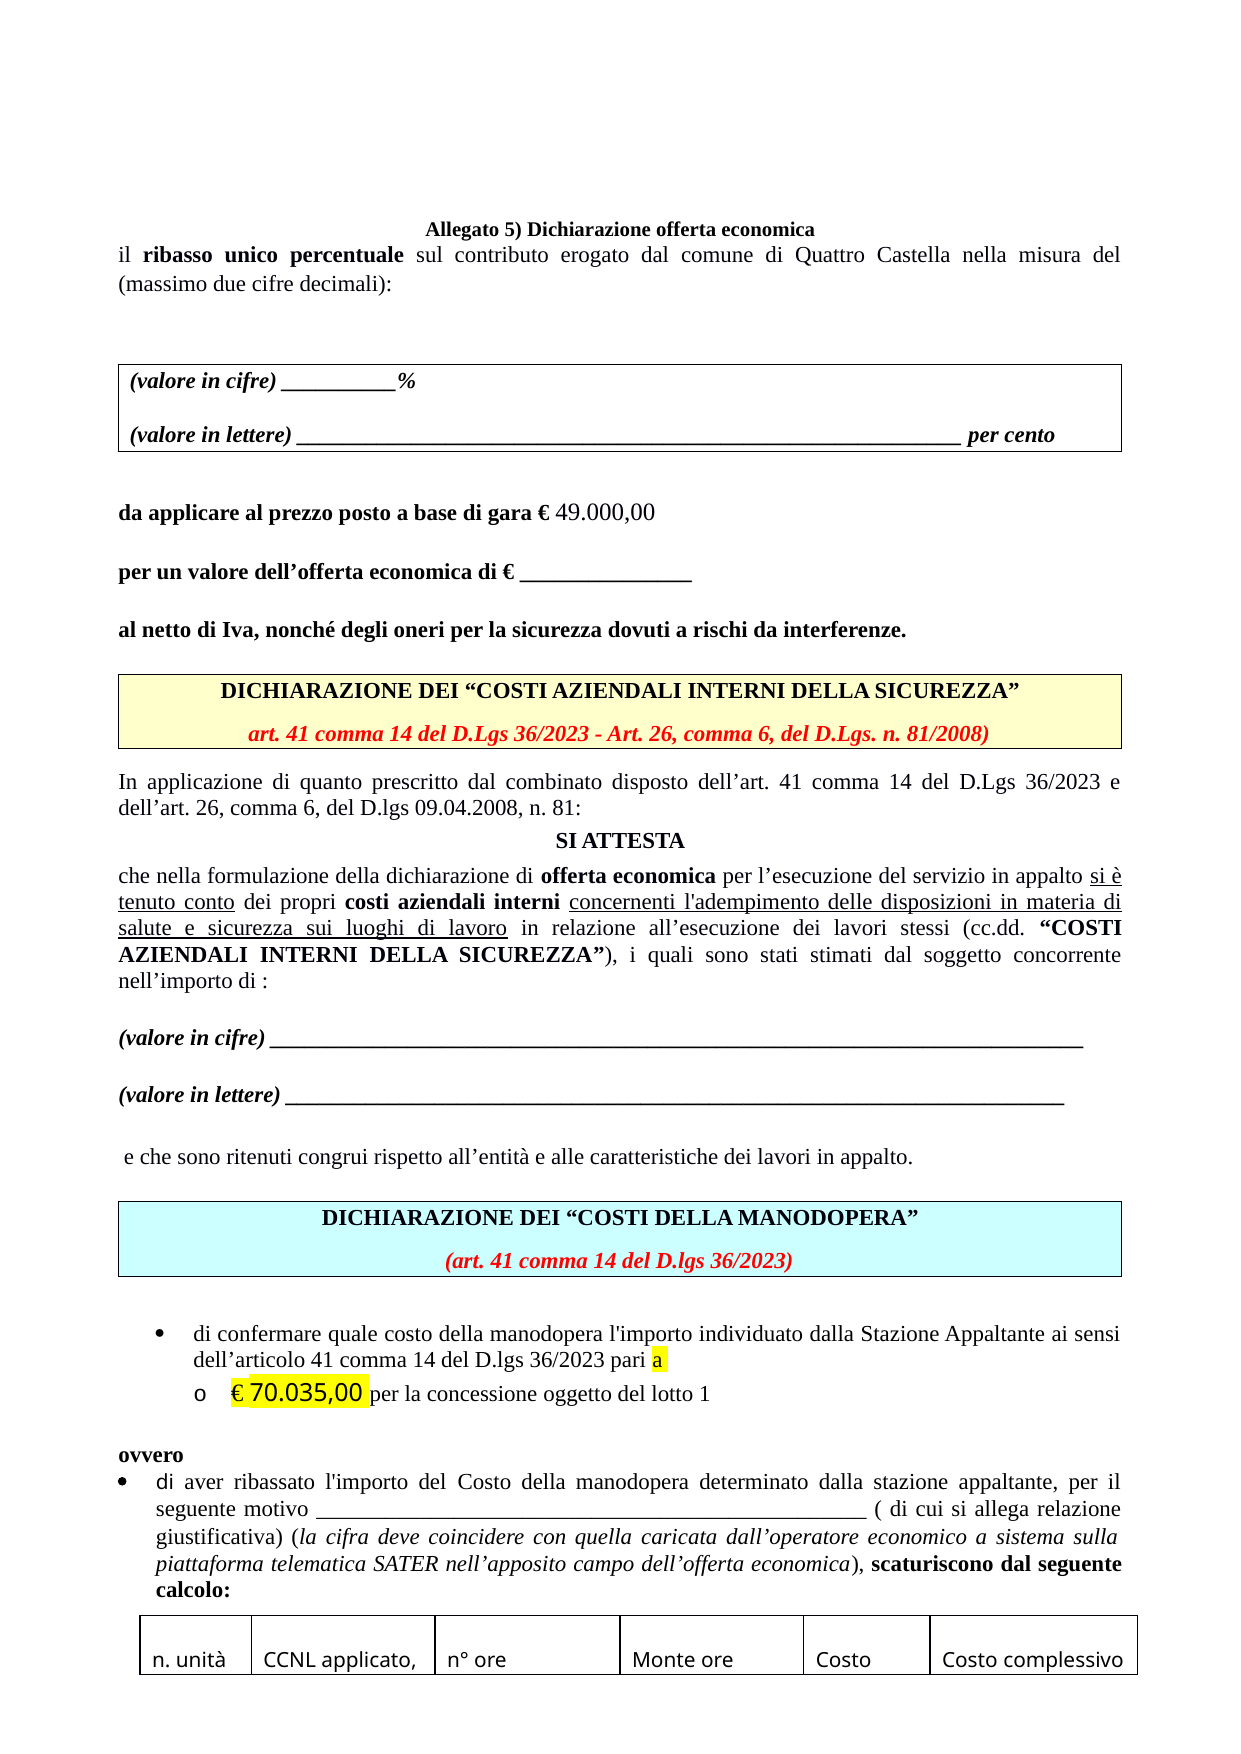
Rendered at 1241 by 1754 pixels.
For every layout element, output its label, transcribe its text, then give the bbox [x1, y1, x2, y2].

text SI ATTESTA [118, 827, 1122, 853]
table_header n. unità [141, 1616, 251, 1673]
text ovvero [118, 1441, 1122, 1467]
table_header Costo [804, 1616, 929, 1673]
text art. 41 comma 14 del D.Lgs 36/2023 - Art. 26, comma 6, del D.Lgs. n. 81/2008) [119, 717, 1121, 748]
text In applicazione di quanto prescritto dal combinato disposto dell’art. 41 comma 14 del D.Lgs 36/2023 e dell’art. 26, comma 6, del D.lgs 09.04.2008, n. 81: [118, 768, 1122, 821]
list € 70.035,00 per la concessione oggetto del lotto 1 [193, 1374, 1122, 1408]
text al netto di Iva, nonché degli oneri per la sicurezza dovuti a rischi da interferenze. [118, 616, 1122, 642]
text (valore in lettere) ____________________________________________________________________ [118, 1081, 1122, 1107]
list di confermare quale costo della manodopera l'importo individuato dalla Stazione Appaltante ai sensi dell’articolo 41 comma 14 del D.lgs 36/2023 pari a [156, 1319, 1122, 1372]
table_header Costo complessivo [931, 1616, 1137, 1673]
table_header (valore in cifre) __________% (valore in lettere) __________________________________________________________ per cento [119, 365, 1121, 451]
text il ribasso unico percentuale sul contributo erogato dal comune di Quattro Castella nella misura del (massimo due cifre decimali): [118, 241, 1122, 296]
text DICHIARAZIONE DEI “COSTI DELLA MANODOPERA” [119, 1202, 1121, 1230]
table_header CCNL applicato, [252, 1616, 434, 1673]
text e che sono ritenuti congrui rispetto all’entità e alle caratteristiche dei lavori in appalto. [118, 1143, 1122, 1169]
table_header Monte ore [621, 1616, 803, 1673]
table_header n° ore [436, 1616, 619, 1673]
text da applicare al prezzo posto a base di gara € 49.000,00 [118, 497, 1122, 526]
text (valore in cifre) _______________________________________________________________________ [118, 1024, 1122, 1050]
text per un valore dell’offerta economica di € _______________ [118, 558, 1122, 584]
text (art. 41 comma 14 del D.lgs 36/2023) [119, 1244, 1121, 1276]
text DICHIARAZIONE DEI “COSTI AZIENDALI INTERNI DELLA SICUREZZA” [119, 675, 1121, 703]
text che nella formulazione della dichiarazione di offerta economica per l’esecuzione del servizio in appalto si è tenuto conto dei propri costi aziendali interni concernenti l'adempimento delle disposizioni in materia di salute e sicurezza sui luoghi di lavoro in relazione all’esecuzione dei lavori stessi (cc.dd. “COSTI AZIENDALI INTERNI DELLA SICUREZZA”), i quali sono stati stimati dal soggetto concorrente nell’importo di : [118, 862, 1122, 993]
list di aver ribassato l'importo del Costo della manodopera determinato dalla stazione appaltante, per il seguente motivo ________________________________________________ ( di cui si allega relazione giustificativa) (la cifra deve coincidere con quella caricata dall’operatore economico a sistema sulla piattaforma telematica SATER nell’apposito campo dell’offerta economica), scaturiscono dal seguente calcolo: [118, 1467, 1122, 1602]
